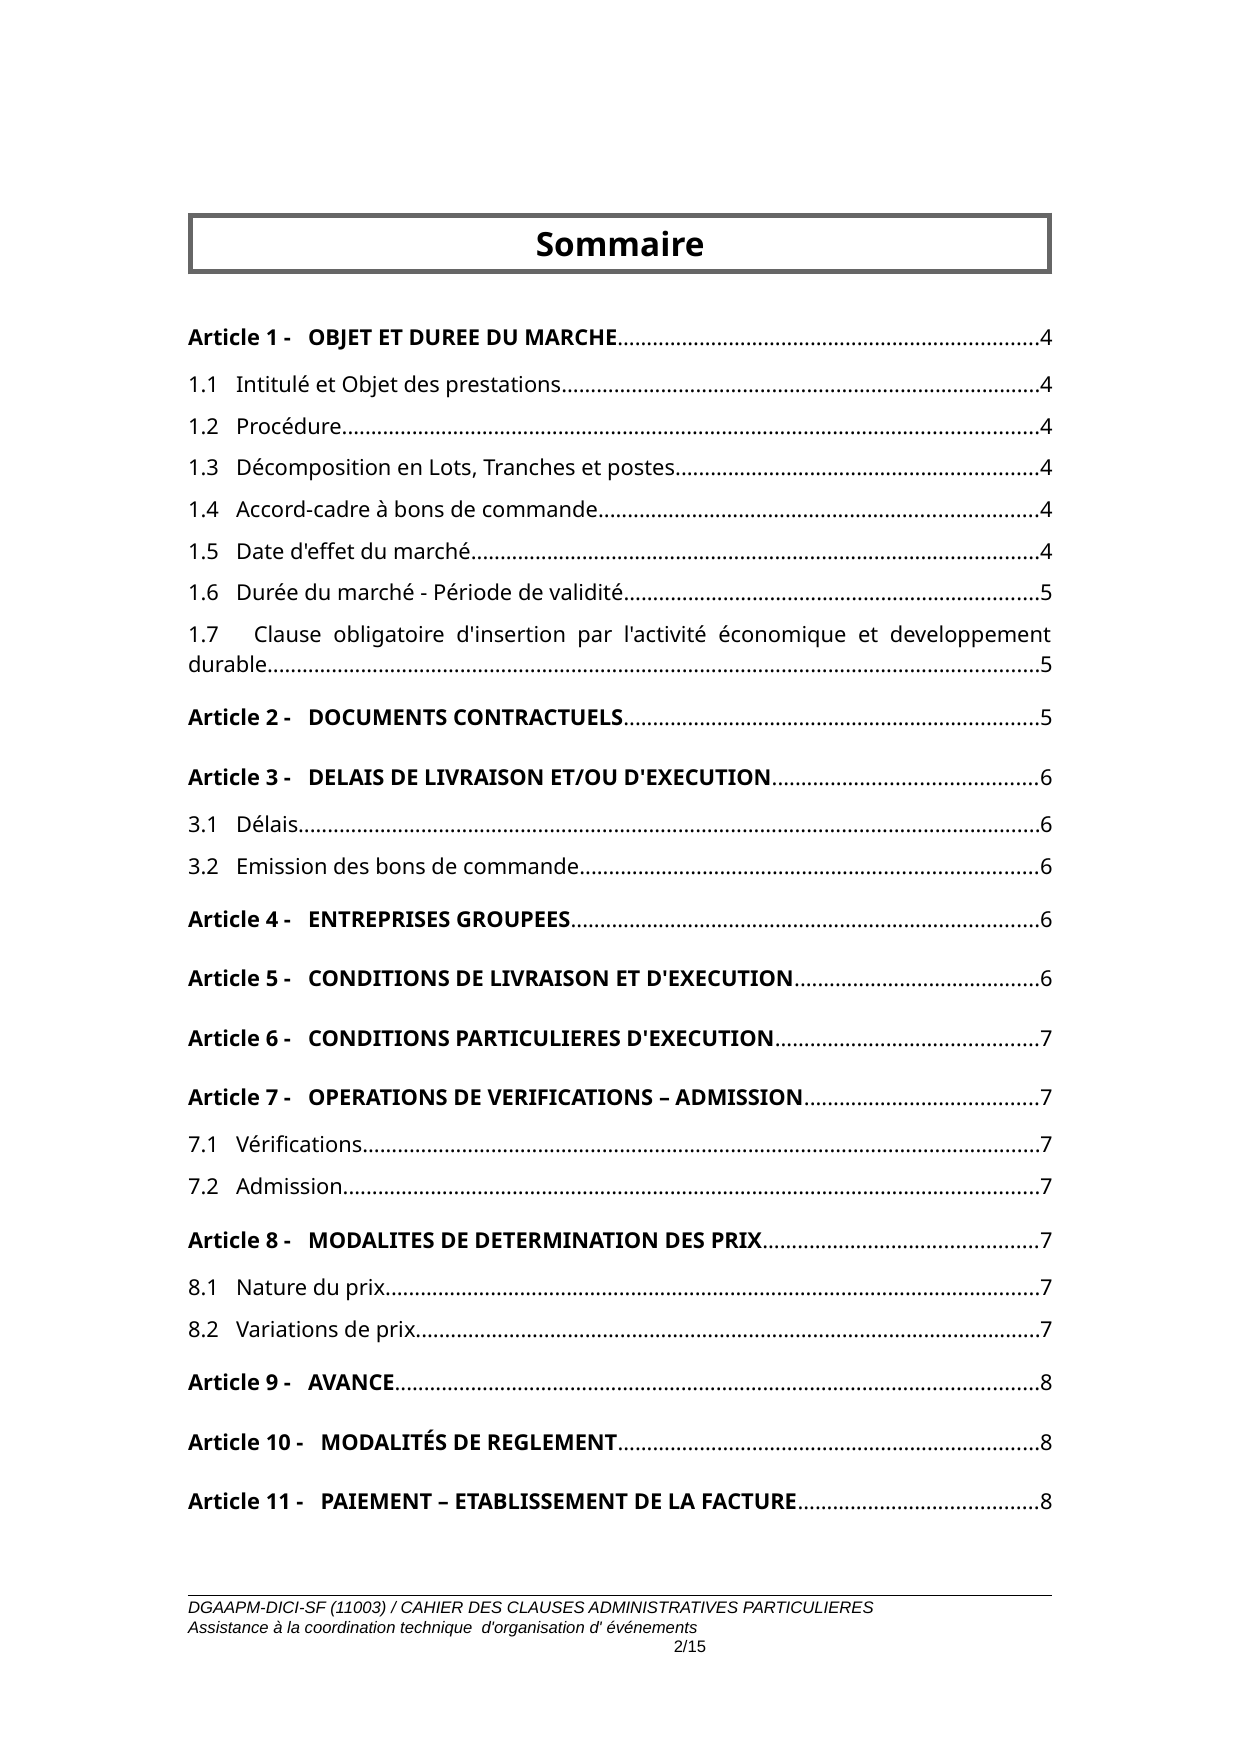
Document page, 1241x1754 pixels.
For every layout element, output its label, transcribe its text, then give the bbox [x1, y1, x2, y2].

text 7.2 Admission 7 [188, 1171, 1052, 1201]
text 1.2 Procédure 4 [188, 411, 1052, 441]
text 3.2 Emission des bons de commande 6 [188, 851, 1052, 881]
text Article 9 - AVANCE 8 [188, 1367, 1052, 1397]
text Article 4 - ENTREPRISES GROUPEES 6 [188, 904, 1052, 934]
text 3.1 Délais 6 [188, 809, 1052, 839]
text Article 3 - DELAIS DE LIVRAISON ET/OU D'EXECUTION 6 [188, 762, 1052, 791]
text Article 10 - MODALITÉS DE REGLEMENT 8 [188, 1426, 1052, 1456]
text 1.1 Intitulé et Objet des prestations 4 [188, 369, 1052, 399]
text 1.5 Date d'effet du marché 4 [188, 536, 1052, 566]
text Article 2 - DOCUMENTS CONTRACTUELS 5 [188, 702, 1052, 732]
subtitle Sommaire [193, 218, 1047, 269]
text Article 5 - CONDITIONS DE LIVRAISON ET D'EXECUTION 6 [188, 963, 1052, 993]
text 8.2 Variations de prix 7 [188, 1314, 1052, 1343]
text 7.1 Vérifications 7 [188, 1129, 1052, 1159]
text Article 7 - OPERATIONS DE VERIFICATIONS – ADMISSION 7 [188, 1082, 1052, 1112]
text Article 11 - PAIEMENT – ETABLISSEMENT DE LA FACTURE 8 [188, 1486, 1052, 1516]
text 1.7 Clause obligatoire d'insertion par l'activité économique et developpement durable 5 [188, 619, 1052, 679]
text Article 6 - CONDITIONS PARTICULIERES D'EXECUTION 7 [188, 1023, 1052, 1052]
text 1.3 Décomposition en Lots, Tranches et postes 4 [188, 452, 1052, 482]
text 1.4 Accord-cadre à bons de commande 4 [188, 494, 1052, 524]
text 8.1 Nature du prix 7 [188, 1272, 1052, 1302]
text Article 1 - OBJET ET DUREE DU MARCHE 4 [188, 322, 1052, 351]
text 1.6 Durée du marché - Période de validité 5 [188, 577, 1052, 607]
text Article 8 - MODALITES DE DETERMINATION DES PRIX 7 [188, 1224, 1052, 1254]
